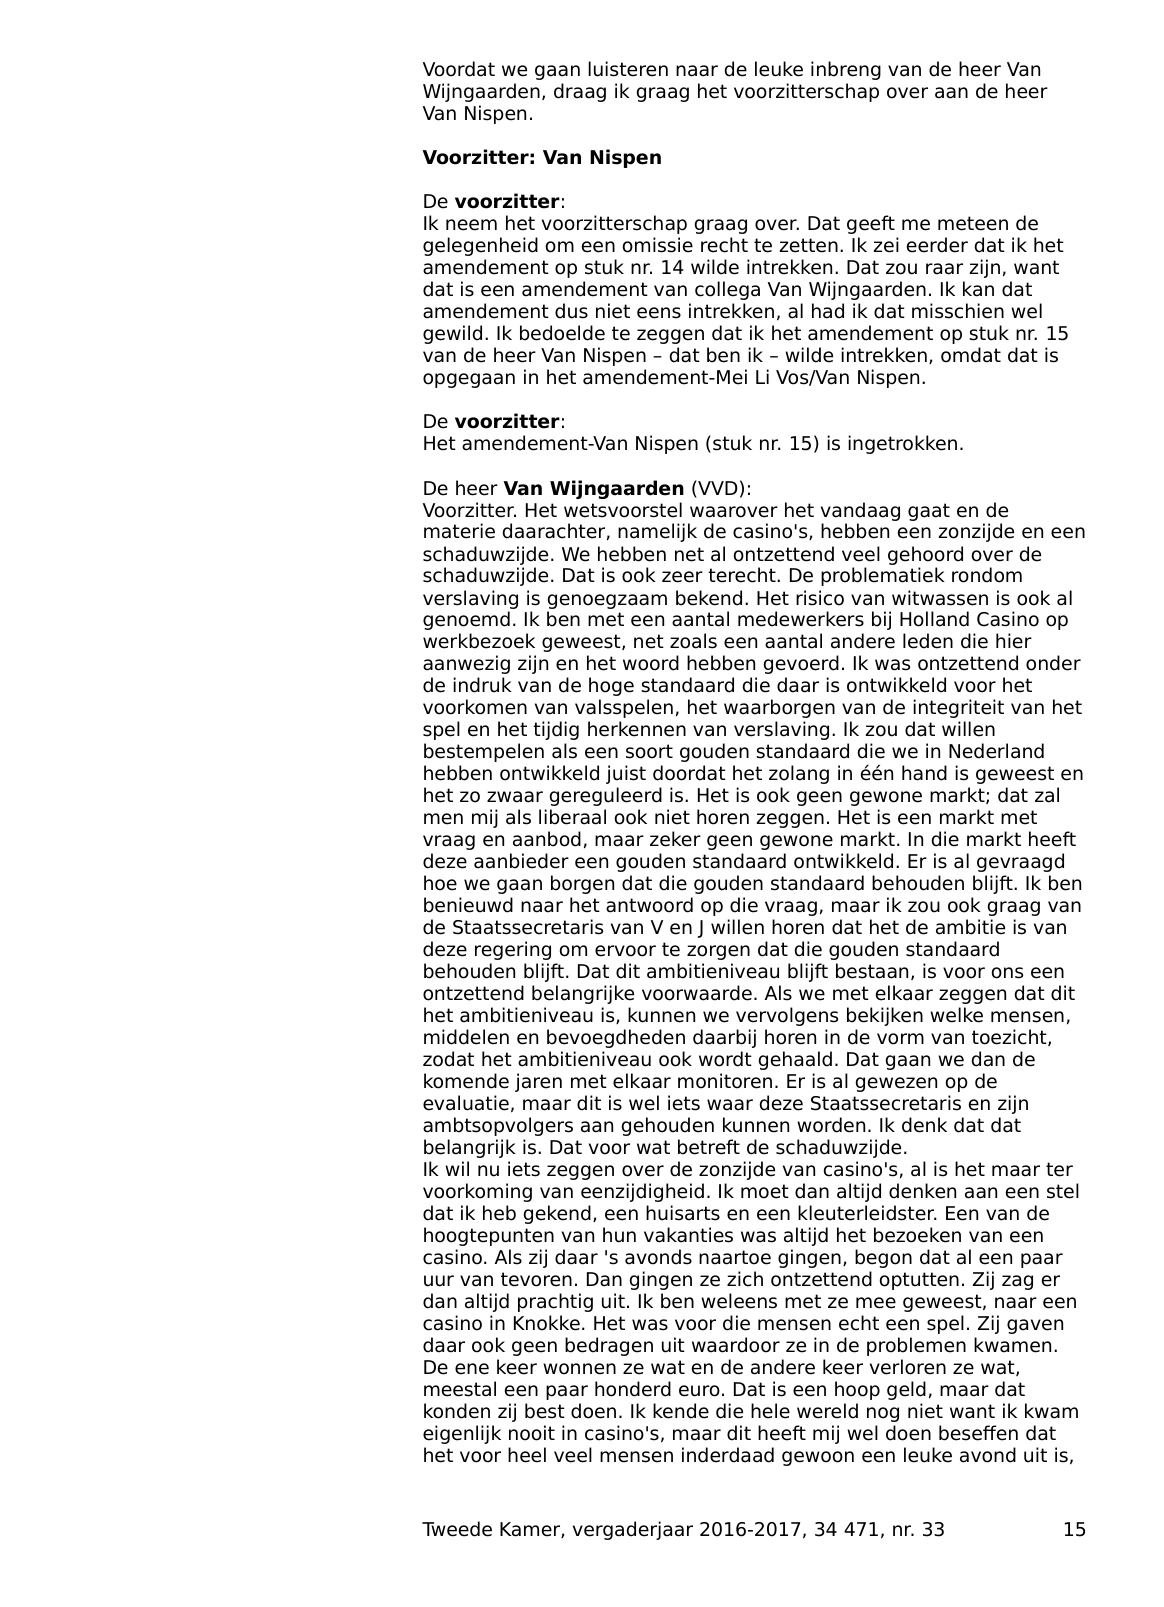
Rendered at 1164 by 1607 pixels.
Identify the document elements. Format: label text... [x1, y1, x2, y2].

text De voorzitter: [422, 191, 1087, 213]
text Ik neem het voorzitterschap graag over. Dat geeft me meteen de gelegenheid om een omissie recht te zetten. Ik zei eerder dat ik het amendement op stuk nr. 14 wilde intrekken. Dat zou raar zijn, want dat is een amendement van collega Van Wijngaarden. Ik kan dat amendement dus niet eens intrekken, al had ik dat misschien wel gewild. Ik bedoelde te zeggen dat ik het amendement op stuk nr. 15 van de heer Van Nispen – dat ben ik – wilde intrekken, omdat dat is opgegaan in het amendement-Mei Li Vos/Van Nispen. [422, 213, 1087, 389]
text Voordat we gaan luisteren naar de leuke inbreng van de heer Van Wijngaarden, draag ik graag het voorzitterschap over aan de heer Van Nispen. [422, 59, 1087, 125]
text Het amendement-Van Nispen (stuk nr. 15) is ingetrokken. [422, 433, 1087, 455]
text Ik wil nu iets zeggen over de zonzijde van casino's, al is het maar ter voorkoming van eenzijdigheid. Ik moet dan altijd denken aan een stel dat ik heb gekend, een huisarts en een kleuterleidster. Een van de hoogtepunten van hun vakanties was altijd het bezoeken van een casino. Als zij daar 's avonds naartoe gingen, begon dat al een paar uur van tevoren. Dan gingen ze zich ontzettend optutten. Zij zag er dan altijd prachtig uit. Ik ben weleens met ze mee geweest, naar een casino in Knokke. Het was voor die mensen echt een spel. Zij gaven daar ook geen bedragen uit waardoor ze in de problemen kwamen. De ene keer wonnen ze wat en de andere keer verloren ze wat, meestal een paar honderd euro. Dat is een hoop geld, maar dat konden zij best doen. Ik kende die hele wereld nog niet want ik kwam eigenlijk nooit in casino's, maar dit heeft mij wel doen beseffen dat het voor heel veel mensen inderdaad gewoon een leuke avond uit is, [422, 1159, 1087, 1467]
text De heer Van Wijngaarden (VVD): [422, 477, 1087, 499]
text De voorzitter: [422, 411, 1087, 433]
text Voorzitter. Het wetsvoorstel waarover het vandaag gaat en de materie daarachter, namelijk de casino's, hebben een zonzijde en een schaduwzijde. We hebben net al ontzettend veel gehoord over de schaduwzijde. Dat is ook zeer terecht. De problematiek rondom verslaving is genoegzaam bekend. Het risico van witwassen is ook al genoemd. Ik ben met een aantal medewerkers bij Holland Casino op werkbezoek geweest, net zoals een aantal andere leden die hier aanwezig zijn en het woord hebben gevoerd. Ik was ontzettend onder de indruk van de hoge standaard die daar is ontwikkeld voor het voorkomen van valsspelen, het waarborgen van de integriteit van het spel en het tijdig herkennen van verslaving. Ik zou dat willen bestempelen als een soort gouden standaard die we in Nederland hebben ontwikkeld juist doordat het zolang in één hand is geweest en het zo zwaar gereguleerd is. Het is ook geen gewone markt; dat zal men mij als liberaal ook niet horen zeggen. Het is een markt met vraag en aanbod, maar zeker geen gewone markt. In die markt heeft deze aanbieder een gouden standaard ontwikkeld. Er is al gevraagd hoe we gaan borgen dat die gouden standaard behouden blijft. Ik ben benieuwd naar het antwoord op die vraag, maar ik zou ook graag van de Staatssecretaris van V en J willen horen dat het de ambitie is van deze regering om ervoor te zorgen dat die gouden standaard behouden blijft. Dat dit ambitieniveau blijft bestaan, is voor ons een ontzettend belangrijke voorwaarde. Als we met elkaar zeggen dat dit het ambitieniveau is, kunnen we vervolgens bekijken welke mensen, middelen en bevoegdheden daarbij horen in de vorm van toezicht, zodat het ambitieniveau ook wordt gehaald. Dat gaan we dan de komende jaren met elkaar monitoren. Er is al gewezen op de evaluatie, maar dit is wel iets waar deze Staatssecretaris en zijn ambtsopvolgers aan gehouden kunnen worden. Ik denk dat dat belangrijk is. Dat voor wat betreft de schaduwzijde. [422, 499, 1087, 1159]
subtitle Voorzitter: Van Nispen [422, 147, 1087, 169]
